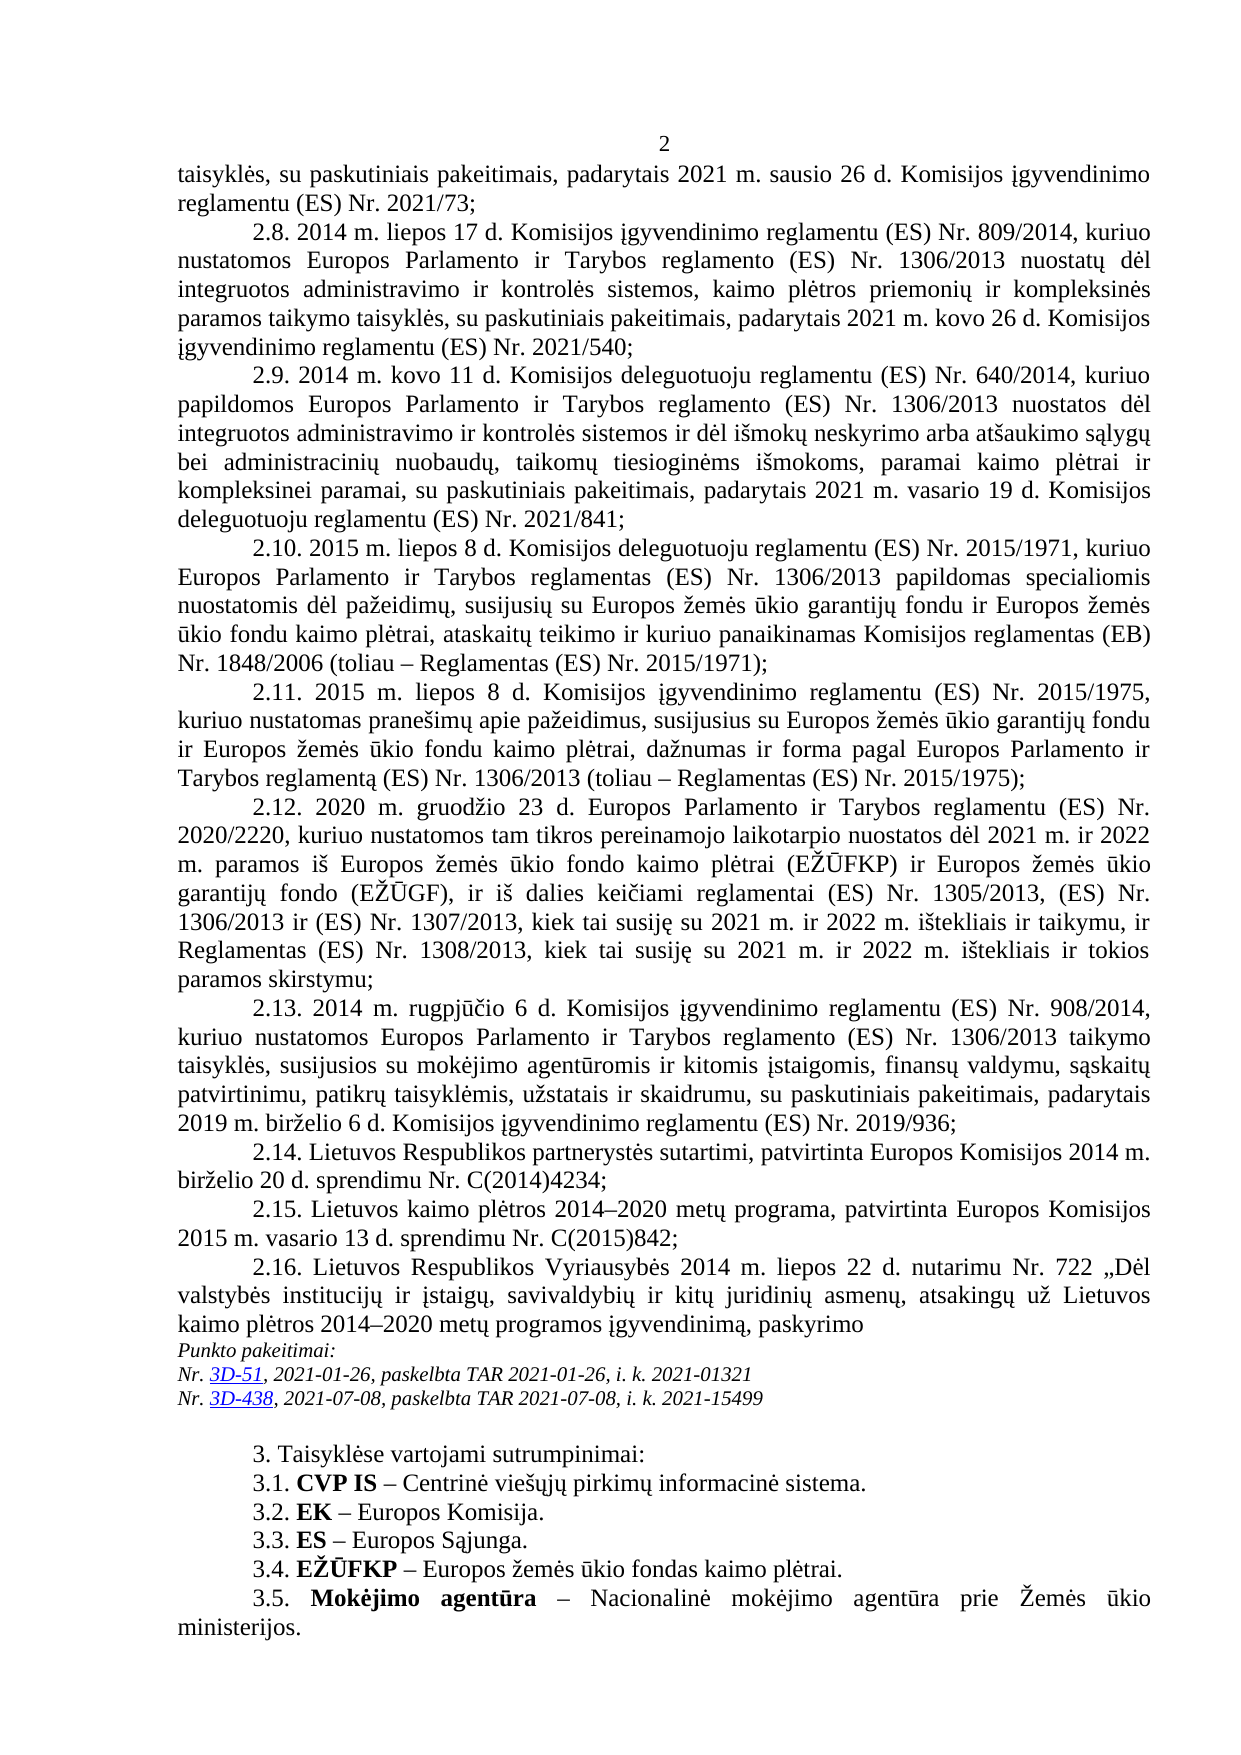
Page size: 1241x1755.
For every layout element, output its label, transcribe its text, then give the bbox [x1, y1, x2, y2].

text Punkto pakeitimai: [177, 1338, 1152, 1362]
text 3.4. EŽŪFKP – Europos žemės ūkio fondas kaimo plėtrai. [177, 1554, 1152, 1583]
text 2.11. 2015 m. liepos 8 d. Komisijos įgyvendinimo reglamentu (ES) Nr. 2015/1975, kuriuo nustatomas pranešimų apie pažeidimus, susijusius su Europos žemės ūkio garantijų fondu ir Europos žemės ūkio fondu kaimo plėtrai, dažnumas ir forma pagal Europos Parlamento ir Tarybos reglamentą (ES) Nr. 1306/2013 (toliau – Reglamentas (ES) Nr. 2015/1975); [177, 677, 1152, 792]
text 3.3. ES – Europos Sąjunga. [177, 1525, 1152, 1554]
text 2.13. 2014 m. rugpjūčio 6 d. Komisijos įgyvendinimo reglamentu (ES) Nr. 908/2014, kuriuo nustatomos Europos Parlamento ir Tarybos reglamento (ES) Nr. 1306/2013 taikymo taisyklės, susijusios su mokėjimo agentūromis ir kitomis įstaigomis, finansų valdymu, sąskaitų patvirtinimu, patikrų taisyklėmis, užstatais ir skaidrumu, su paskutiniais pakeitimais, padarytais 2019 m. birželio 6 d. Komisijos įgyvendinimo reglamentu (ES) Nr. 2019/936; [177, 993, 1152, 1137]
text 2.15. Lietuvos kaimo plėtros 2014–2020 metų programa, patvirtinta Europos Komisijos 2015 m. vasario 13 d. sprendimu Nr. C(2015)842; [177, 1194, 1152, 1252]
text 2.16. Lietuvos Respublikos Vyriausybės 2014 m. liepos 22 d. nutarimu Nr. 722 „Dėl valstybės institucijų ir įstaigų, savivaldybių ir kitų juridinių asmenų, atsakingų už Lietuvos kaimo plėtros 2014–2020 metų programos įgyvendinimą, paskyrimo [177, 1252, 1152, 1338]
text 2.10. 2015 m. liepos 8 d. Komisijos deleguotuoju reglamentu (ES) Nr. 2015/1971, kuriuo Europos Parlamento ir Tarybos reglamentas (ES) Nr. 1306/2013 papildomas specialiomis nuostatomis dėl pažeidimų, susijusių su Europos žemės ūkio garantijų fondu ir Europos žemės ūkio fondu kaimo plėtrai, ataskaitų teikimo ir kuriuo panaikinamas Komisijos reglamentas (EB) Nr. 1848/2006 (toliau – Reglamentas (ES) Nr. 2015/1971); [177, 533, 1152, 677]
text Nr. 3D-51, 2021-01-26, paskelbta TAR 2021-01-26, i. k. 2021-01321 [177, 1362, 1152, 1386]
text 2.8. 2014 m. liepos 17 d. Komisijos įgyvendinimo reglamentu (ES) Nr. 809/2014, kuriuo nustatomos Europos Parlamento ir Tarybos reglamento (ES) Nr. 1306/2013 nuostatų dėl integruotos administravimo ir kontrolės sistemos, kaimo plėtros priemonių ir kompleksinės paramos taikymo taisyklės, su paskutiniais pakeitimais, padarytais 2021 m. kovo 26 d. Komisijos įgyvendinimo reglamentu (ES) Nr. 2021/540; [177, 217, 1152, 361]
text 3. Taisyklėse vartojami sutrumpinimai: [177, 1439, 1152, 1468]
text 3.5. Mokėjimo agentūra – Nacionalinė mokėjimo agentūra prie Žemės ūkio ministerijos. [177, 1583, 1152, 1640]
text 2.12. 2020 m. gruodžio 23 d. Europos Parlamento ir Tarybos reglamentu (ES) Nr. 2020/2220, kuriuo nustatomos tam tikros pereinamojo laikotarpio nuostatos dėl 2021 m. ir 2022 m. paramos iš Europos žemės ūkio fondo kaimo plėtrai (EŽŪFKP) ir Europos žemės ūkio garantijų fondo (EŽŪGF), ir iš dalies keičiami reglamentai (ES) Nr. 1305/2013, (ES) Nr. 1306/2013 ir (ES) Nr. 1307/2013, kiek tai susiję su 2021 m. ir 2022 m. ištekliais ir taikymu, ir Reglamentas (ES) Nr. 1308/2013, kiek tai susiję su 2021 m. ir 2022 m. ištekliais ir tokios paramos skirstymu; [177, 792, 1152, 993]
text 2.14. Lietuvos Respublikos partnerystės sutartimi, patvirtinta Europos Komisijos 2014 m. birželio 20 d. sprendimu Nr. C(2014)4234; [177, 1137, 1152, 1194]
text Nr. 3D-438, 2021-07-08, paskelbta TAR 2021-07-08, i. k. 2021-15499 [177, 1386, 1152, 1410]
text 3.1. CVP IS – Centrinė viešųjų pirkimų informacinė sistema. [177, 1468, 1152, 1497]
text taisyklės, su paskutiniais pakeitimais, padarytais 2021 m. sausio 26 d. Komisijos įgyvendinimo reglamentu (ES) Nr. 2021/73; [177, 159, 1152, 217]
text 3.2. EK – Europos Komisija. [177, 1497, 1152, 1525]
text 2.9. 2014 m. kovo 11 d. Komisijos deleguotuoju reglamentu (ES) Nr. 640/2014, kuriuo papildomos Europos Parlamento ir Tarybos reglamento (ES) Nr. 1306/2013 nuostatos dėl integruotos administravimo ir kontrolės sistemos ir dėl išmokų neskyrimo arba atšaukimo sąlygų bei administracinių nuobaudų, taikomų tiesioginėms išmokoms, paramai kaimo plėtrai ir kompleksinei paramai, su paskutiniais pakeitimais, padarytais 2021 m. vasario 19 d. Komisijos deleguotuoju reglamentu (ES) Nr. 2021/841; [177, 361, 1152, 533]
